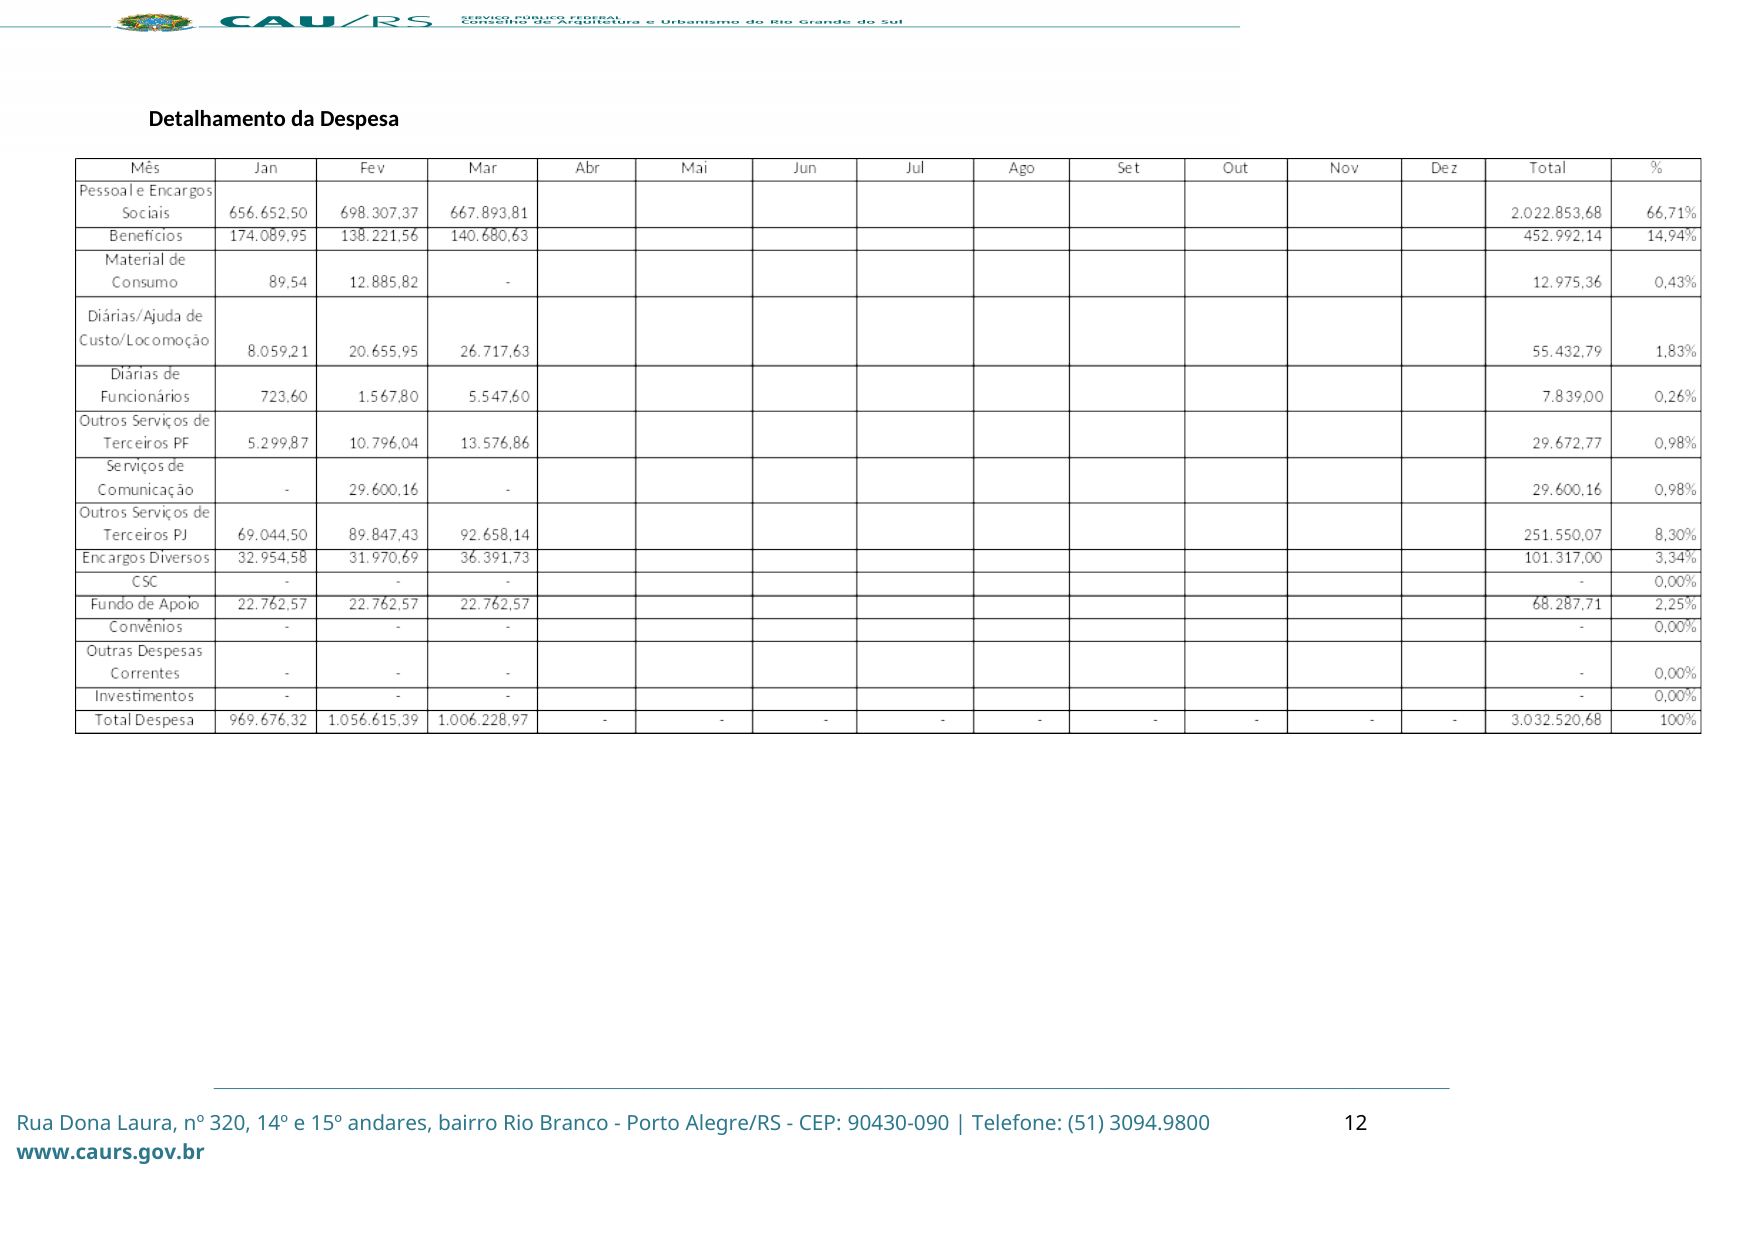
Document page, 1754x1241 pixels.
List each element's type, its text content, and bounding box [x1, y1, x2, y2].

text Detalhamento da Despesa [1241, 104, 1679, 132]
